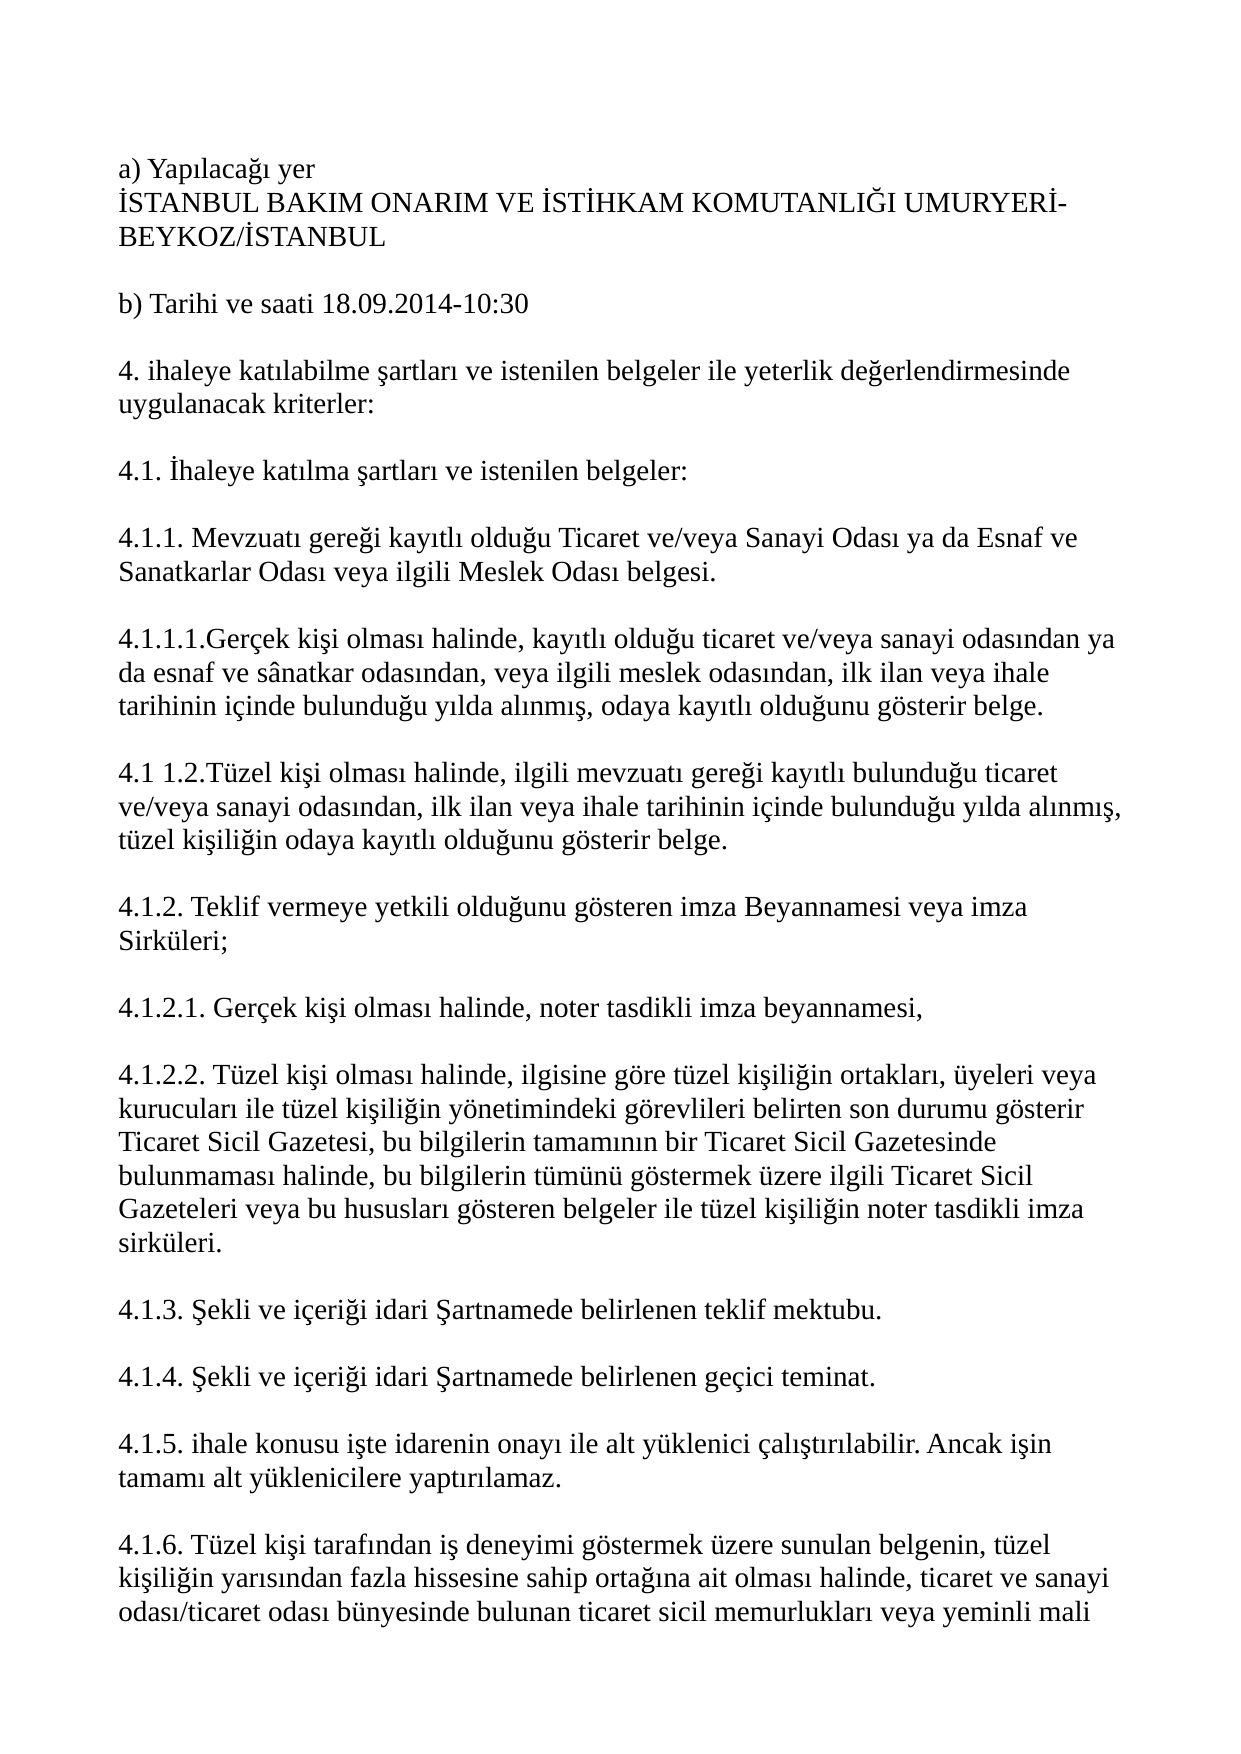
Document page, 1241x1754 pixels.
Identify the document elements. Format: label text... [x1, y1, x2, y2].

text 4.1.5. ihale konusu işte idarenin onayı ile alt yüklenici çalıştırılabilir. Ancak işin tamamı alt yüklenicilere yaptırılamaz. [118, 1426, 1122, 1493]
text 4.1. İhaleye katılma şartları ve istenilen belgeler: [118, 453, 1122, 487]
text 4. ihaleye katılabilme şartları ve istenilen belgeler ile yeterlik değerlendirmesinde uygulanacak kriterler: [118, 353, 1122, 420]
text 4.1.2.1. Gerçek kişi olması halinde, noter tasdikli imza beyannamesi, [118, 990, 1122, 1024]
text 4.1.4. Şekli ve içeriği idari Şartnamede belirlenen geçici teminat. [118, 1359, 1122, 1393]
text 4.1.2.2. Tüzel kişi olması halinde, ilgisine göre tüzel kişiliğin ortakları, üyeleri veya kurucuları ile tüzel kişiliğin yönetimindeki görevlileri belirten son durumu gösterir Ticaret Sicil Gazetesi, bu bilgilerin tamamının bir Ticaret Sicil Gazetesinde bulunmaması halinde, bu bilgilerin tümünü göstermek üzere ilgili Ticaret Sicil Gazeteleri veya bu hususları gösteren belgeler ile tüzel kişiliğin noter tasdikli imza sirküleri. [118, 1057, 1122, 1258]
text 4.1.1.1.Gerçek kişi olması halinde, kayıtlı olduğu ticaret ve/veya sanayi odasından ya da esnaf ve sânatkar odasından, veya ilgili meslek odasından, ilk ilan veya ihale tarihinin içinde bulunduğu yılda alınmış, odaya kayıtlı olduğunu gösterir belge. [118, 621, 1122, 722]
text 4.1.1. Mevzuatı gereği kayıtlı olduğu Ticaret ve/veya Sanayi Odası ya da Esnaf ve Sanatkarlar Odası veya ilgili Meslek Odası belgesi. [118, 521, 1122, 588]
text 4.1.3. Şekli ve içeriği idari Şartnamede belirlenen teklif mektubu. [118, 1292, 1122, 1326]
text İSTANBUL BAKIM ONARIM VE İSTİHKAM KOMUTANLIĞI UMURYERİ-BEYKOZ/İSTANBUL [118, 185, 1122, 252]
text 4.1 1.2.Tüzel kişi olması halinde, ilgili mevzuatı gereği kayıtlı bulunduğu ticaret ve/veya sanayi odasından, ilk ilan veya ihale tarihinin içinde bulunduğu yılda alınmış, tüzel kişiliğin odaya kayıtlı olduğunu gösterir belge. [118, 755, 1122, 856]
text 4.1.2. Teklif vermeye yetkili olduğunu gösteren imza Beyannamesi veya imza Sirküleri; [118, 889, 1122, 957]
text b) Tarihi ve saati 18.09.2014-10:30 [118, 286, 1122, 319]
text a) Yapılacağı yer [118, 152, 1122, 185]
text 4.1.6. Tüzel kişi tarafından iş deneyimi göstermek üzere sunulan belgenin, tüzel kişiliğin yarısından fazla hissesine sahip ortağına ait olması halinde, ticaret ve sanayi odası/ticaret odası bünyesinde bulunan ticaret sicil memurlukları veya yeminli mali [118, 1527, 1122, 1627]
